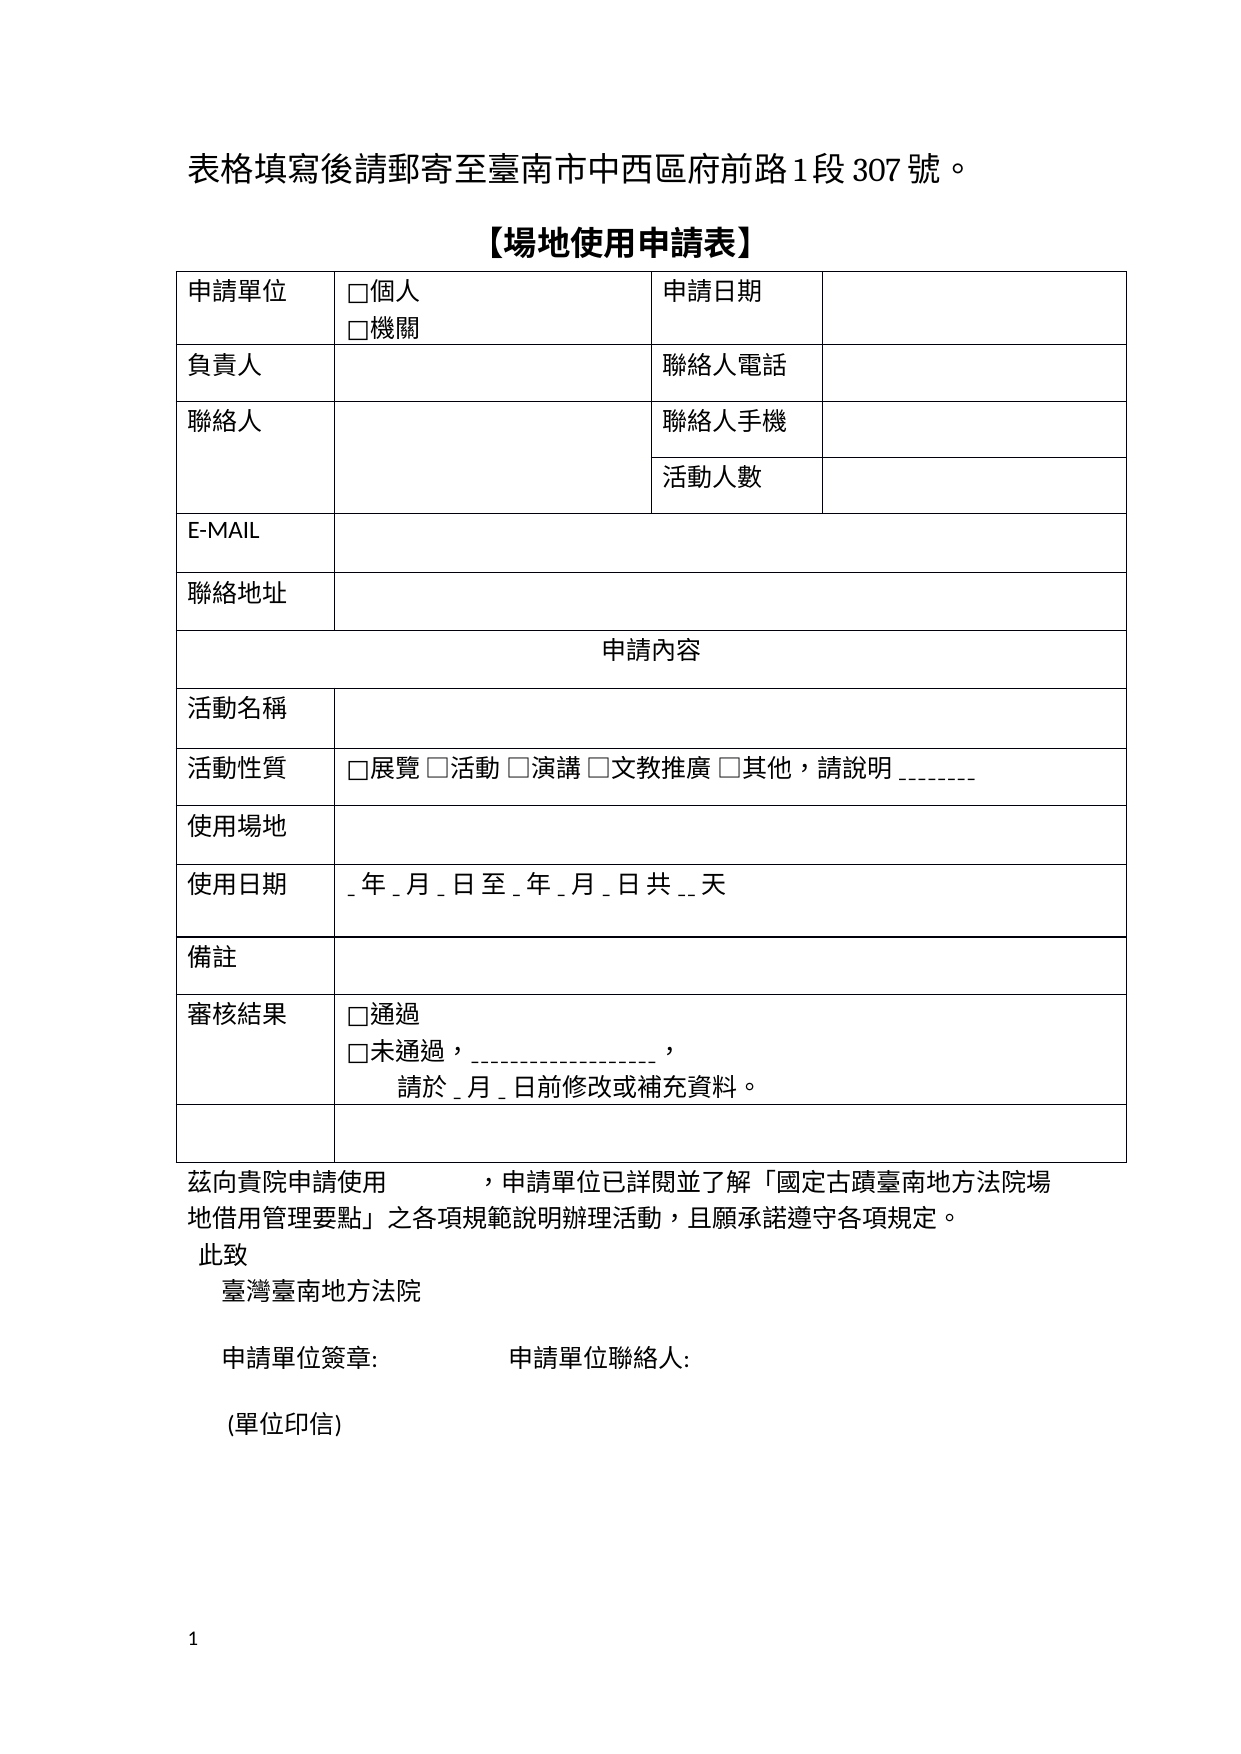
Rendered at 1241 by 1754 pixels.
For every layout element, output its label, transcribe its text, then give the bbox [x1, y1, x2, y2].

text (單位印信) [187, 1405, 1053, 1441]
table_cell □通過 □未通過，ˍˍˍˍˍˍˍˍˍˍˍˍˍˍˍˍˍˍˍ， 請於ˍ月ˍ日前修改或補充資料。 [335, 995, 1126, 1104]
table_cell [177, 1105, 334, 1162]
title 表格填寫後請郵寄至臺南市中西區府前路1段307號。 [187, 143, 1053, 191]
table_cell [335, 402, 651, 513]
table_header [823, 272, 1126, 344]
table_cell ˍ年ˍ月ˍ日 至ˍ年ˍ月ˍ日 共ˍˍ天 [335, 865, 1126, 936]
text 臺灣臺南地方法院 [187, 1271, 1053, 1308]
title 【場地使用申請表】 [187, 216, 1053, 264]
table_cell 使用日期 [177, 865, 334, 936]
table_cell [335, 1105, 1126, 1162]
table_cell [335, 514, 1126, 572]
table_cell 聯絡人 [177, 402, 334, 513]
table_cell 申請內容 [177, 631, 1126, 688]
table_cell E-MAIL [177, 514, 334, 572]
table_cell 負責人 [177, 345, 334, 401]
table_cell 活動人數 [652, 458, 822, 513]
text 申請單位簽章: 申請單位聯絡人: [187, 1338, 1053, 1374]
table_cell 聯絡人手機 [652, 402, 822, 457]
table_header □個人 □機關 [335, 272, 651, 344]
table_cell [823, 402, 1126, 457]
table_cell [335, 573, 1126, 629]
table_cell [823, 458, 1126, 513]
table_cell [335, 345, 651, 401]
table_header 申請單位 [177, 272, 334, 344]
table_cell [335, 689, 1126, 747]
table_cell 活動性質 [177, 749, 334, 805]
table_cell 審核結果 [177, 995, 334, 1104]
table_cell □展覽 □活動 □演講 □文教推廣 □其他，請說明ˍˍˍˍˍˍˍˍ [335, 749, 1126, 805]
table_cell [823, 345, 1126, 401]
table_cell 聯絡人電話 [652, 345, 822, 401]
text 茲向貴院申請使用 ，申請單位已詳閱並了解「國定古蹟臺南地方法院場地借用管理要點」之各項規範說明辦理活動，且願承諾遵守各項規定。 [187, 1163, 1053, 1235]
table_cell 備註 [177, 938, 334, 994]
text 此致 [187, 1235, 1053, 1271]
table_cell 活動名稱 [177, 689, 334, 747]
table_cell 聯絡地址 [177, 573, 334, 629]
table_header 申請日期 [652, 272, 822, 344]
table_cell [335, 806, 1126, 864]
table_cell 使用場地 [177, 806, 334, 864]
table_cell [335, 938, 1126, 994]
